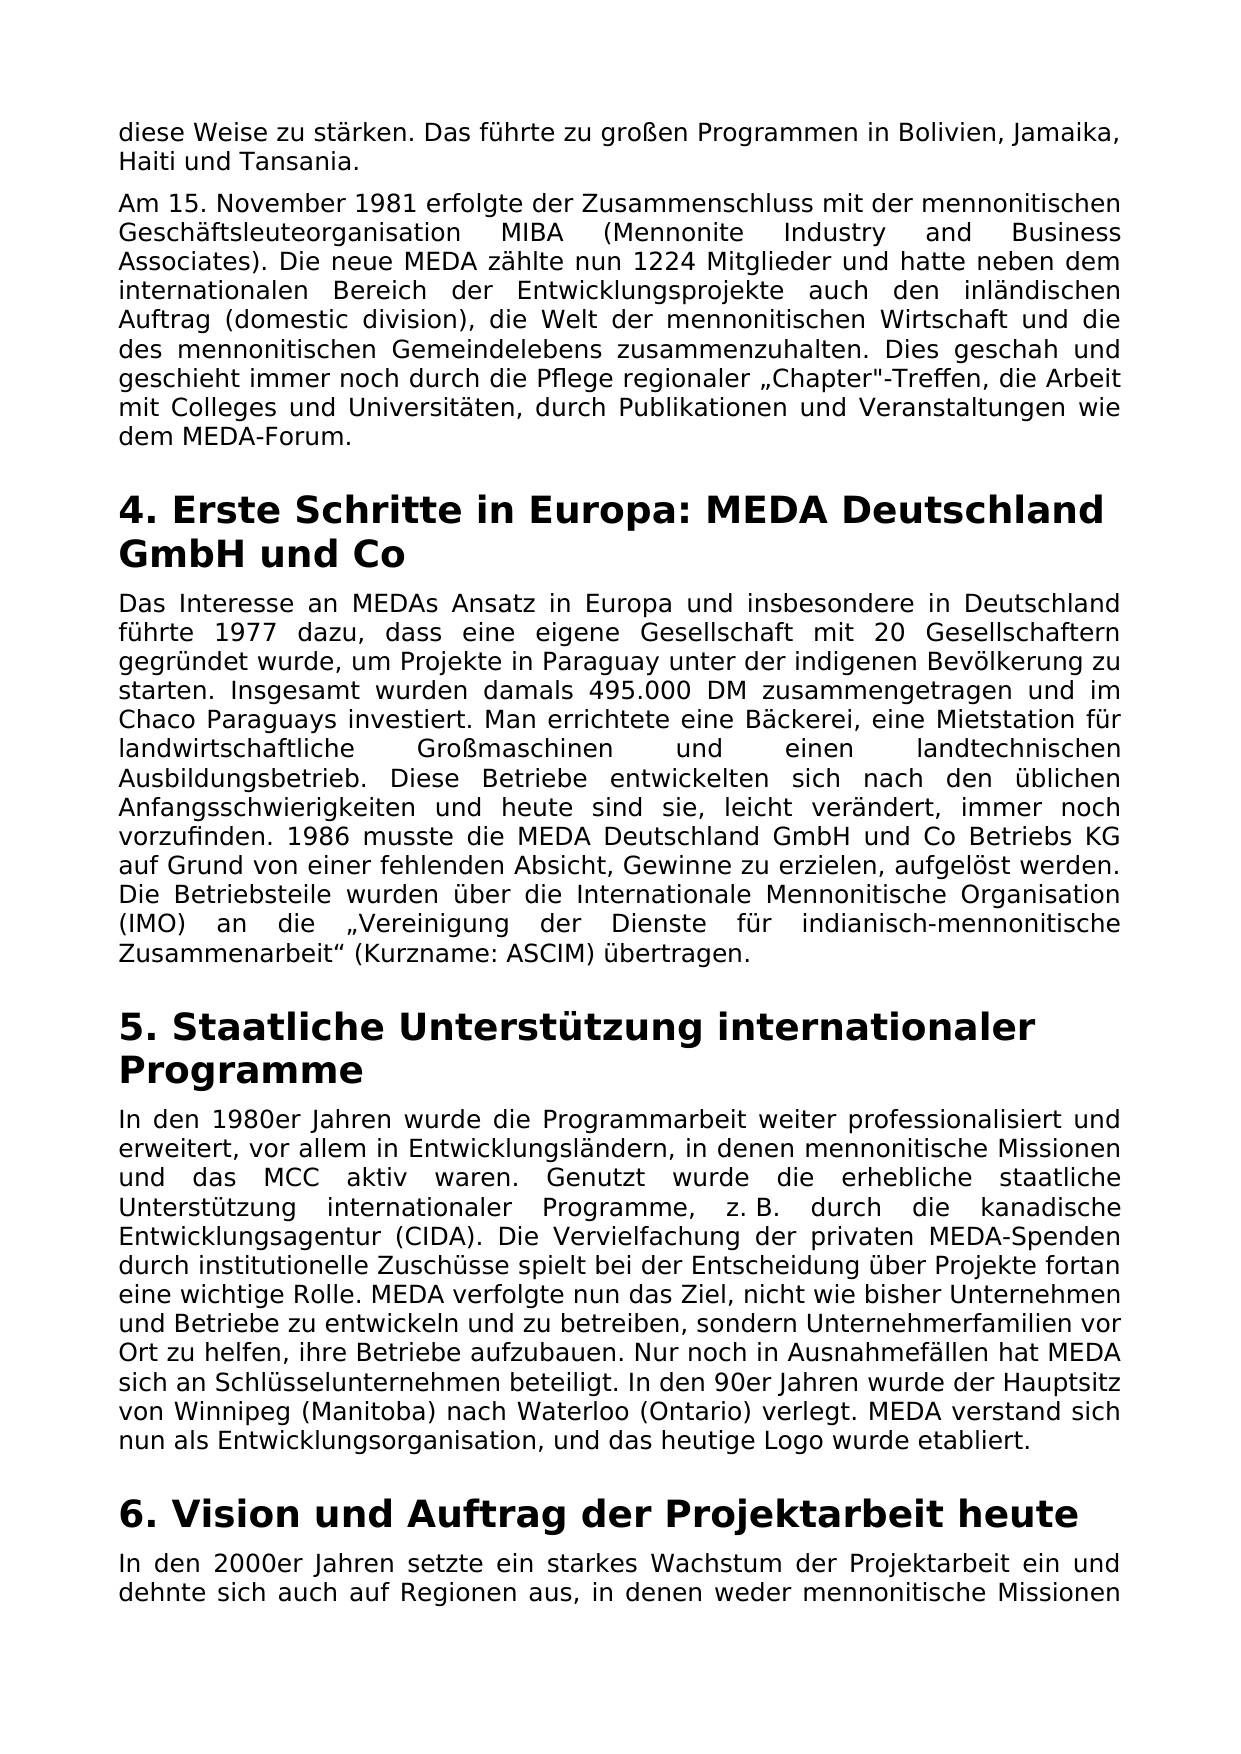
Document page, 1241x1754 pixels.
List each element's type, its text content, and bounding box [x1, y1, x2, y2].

text Am 15. November 1981 erfolgte der Zusammenschluss mit der mennonitischen Geschäftsleuteorganisation MIBA (Mennonite Industry and Business Associates). Die neue MEDA zählte nun 1224 Mitglieder und hatte neben dem internationalen Bereich der Entwicklungsprojekte auch den inländischen Auftrag (domestic division), die Welt der mennonitischen Wirtschaft und die des mennonitischen Gemeindelebens zusammenzuhalten. Dies geschah und geschieht immer noch durch die Pflege regionaler „Chapter"-Treffen, die Arbeit mit Colleges und Universitäten, durch Publikationen und Veranstaltungen wie dem MEDA-Forum. [118, 189, 1122, 451]
text In den 2000er Jahren setzte ein starkes Wachstum der Projektarbeit ein und dehnte sich auch auf Regionen aus, in denen weder mennonitische Missionen [118, 1549, 1122, 1607]
text In den 1980er Jahren wurde die Programmarbeit weiter professionalisiert und erweitert, vor allem in Entwicklungsländern, in denen mennonitische Missionen und das MCC aktiv waren. Genutzt wurde die erhebliche staatliche Unterstützung internationaler Programme, z. B. durch die kanadische Entwicklungsagentur (CIDA). Die Vervielfachung der privaten MEDA-Spenden durch institutionelle Zuschüsse spielt bei der Entscheidung über Projekte fortan eine wichtige Rolle. MEDA verfolgte nun das Ziel, nicht wie bisher Unternehmen und Betriebe zu entwickeln und zu betreiben, sondern Unternehmerfamilien vor Ort zu helfen, ihre Betriebe aufzubauen. Nur noch in Ausnahmefällen hat MEDA sich an Schlüsselunternehmen beteiligt. In den 90er Jahren wurde der Hauptsitz von Winnipeg (Manitoba) nach Waterloo (Ontario) verlegt. MEDA verstand sich nun als Entwicklungsorganisation, und das heutige Logo wurde etabliert. [118, 1105, 1122, 1455]
text Das Interesse an MEDAs Ansatz in Europa und insbesondere in Deutschland führte 1977 dazu, dass eine eigene Gesellschaft mit 20 Gesellschaftern gegründet wurde, um Projekte in Paraguay unter der indigenen Bevölkerung zu starten. Insgesamt wurden damals 495.000 DM zusammengetragen und im Chaco Paraguays investiert. Man errichtete eine Bäckerei, eine Mietstation für landwirtschaftliche Großmaschinen und einen landtechnischen Ausbildungsbetrieb. Diese Betriebe entwickelten sich nach den üblichen Anfangsschwierigkeiten und heute sind sie, leicht verändert, immer noch vorzufinden. 1986 musste die MEDA Deutschland GmbH und Co Betriebs KG auf Grund von einer fehlenden Absicht, Gewinne zu erzielen, aufgelöst werden. Die Betriebsteile wurden über die Internationale Mennonitische Organisation (IMO) an die „Vereinigung der Dienste für indianisch-mennonitische Zusammenarbeit“ (Kurzname: ASCIM) übertragen. [118, 589, 1122, 968]
subtitle 4. Erste Schritte in Europa: MEDA Deutschland GmbH und Co [118, 489, 1122, 576]
subtitle 5. Staatliche Unterstützung internationaler Programme [118, 1005, 1122, 1093]
text diese Weise zu stärken. Das führte zu großen Programmen in Bolivien, Jamaika, Haiti und Tansania. [118, 118, 1122, 176]
subtitle 6. Vision und Auftrag der Projektarbeit heute [118, 1493, 1122, 1536]
